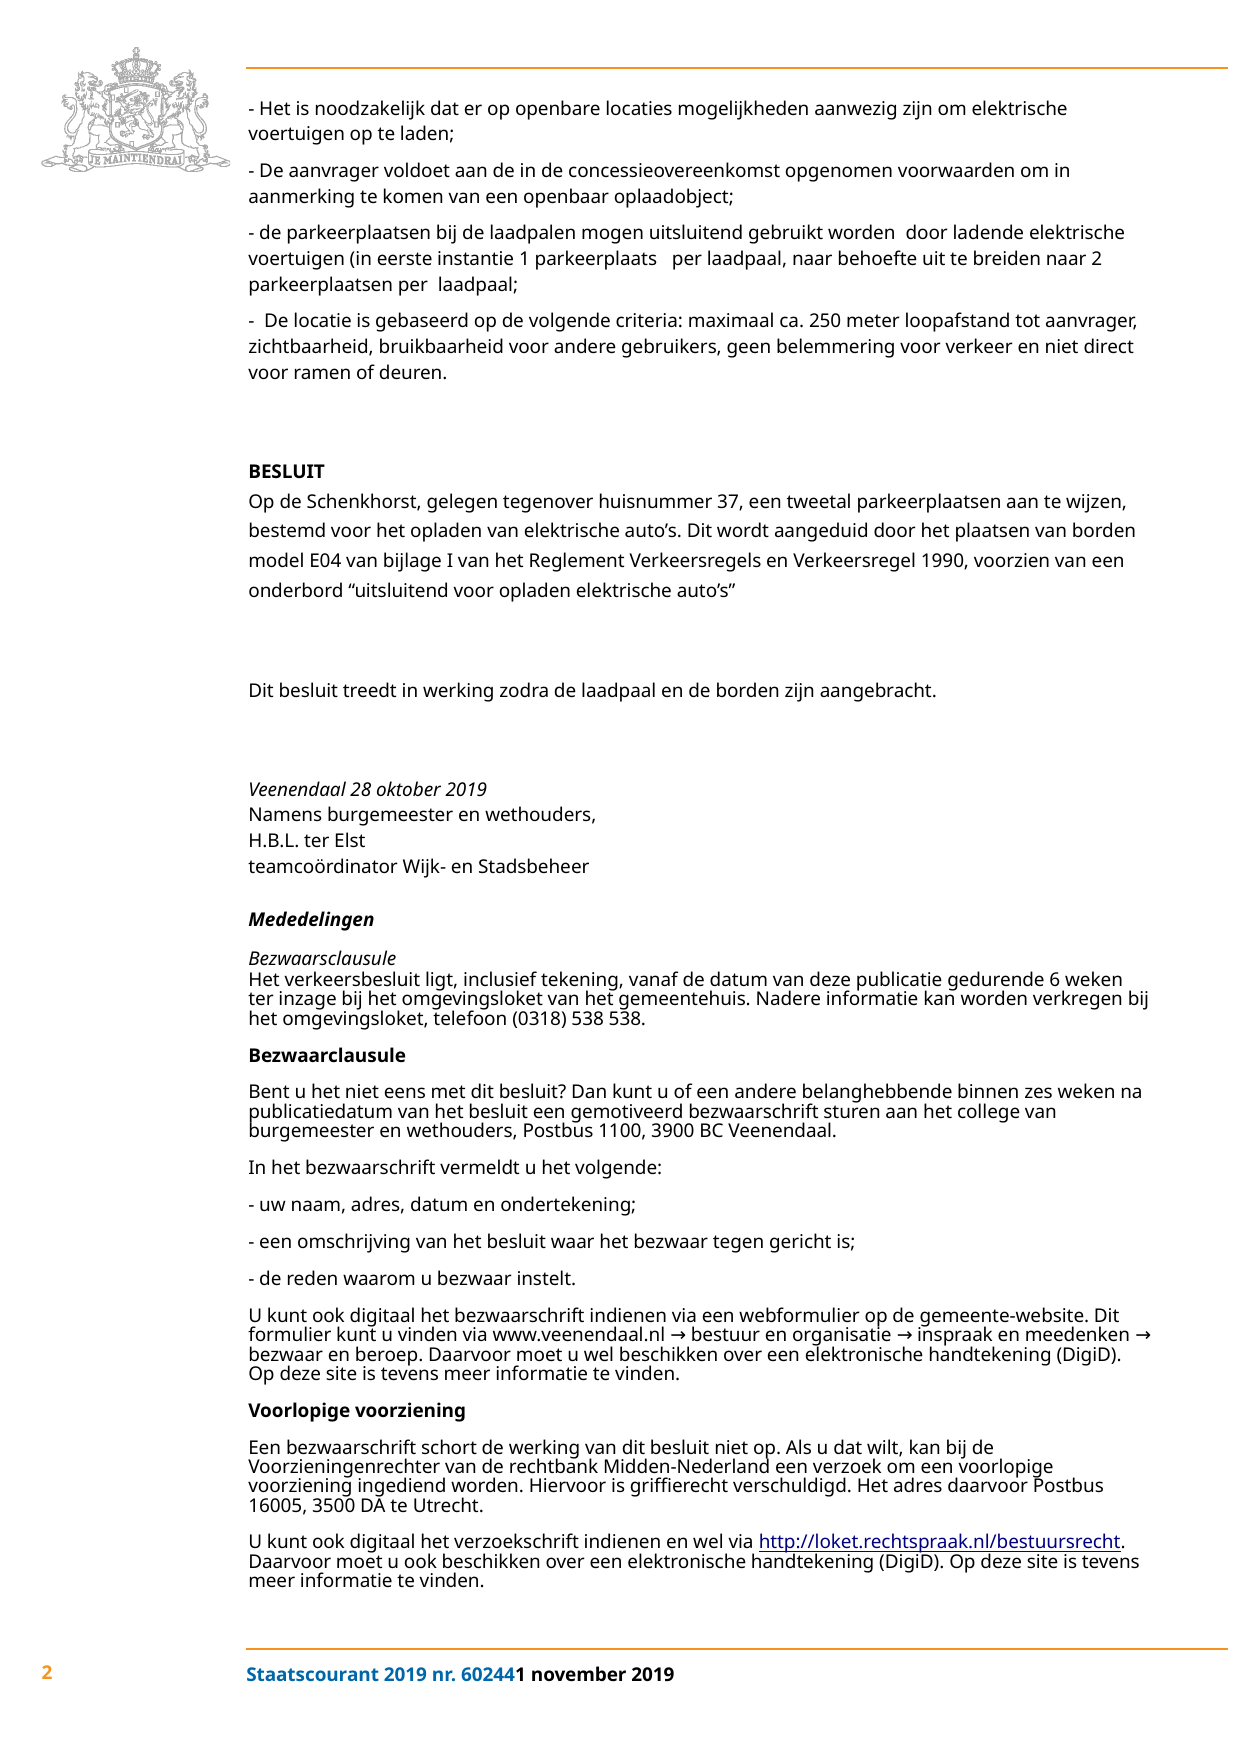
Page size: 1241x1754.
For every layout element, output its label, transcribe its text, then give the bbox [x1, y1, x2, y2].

text teamcoördinator Wijk- en Stadsbeheer [248, 853, 1152, 879]
picture [41, 47, 231, 172]
text Een bezwaarschrift schort de werking van dit besluit niet op. Als u dat wilt, kan bij de Voorzieningenrechter van de rechtbank Midden-Nederland een verzoek om een voorlopige voorziening ingediend worden. Hiervoor is griffierecht verschuldigd. Het adres daarvoor Postbus 16005, 3500 DA te Utrecht. [248, 1439, 1152, 1516]
text Voorlopige voorziening [248, 1402, 1152, 1421]
text U kunt ook digitaal het bezwaarschrift indienen via een webformulier op de gemeente-website. Dit formulier kunt u vinden via www.veenendaal.nl → bestuur en organisatie → inspraak en meedenken → bezwaar en beroep. Daarvoor moet u wel beschikken over een elektronische handtekening (DigiD). Op deze site is tevens meer informatie te vinden. [248, 1307, 1152, 1384]
text - de parkeerplaatsen bij de laadpalen mogen uitsluitend gebruikt worden door ladende elektrische voertuigen (in eerste instantie 1 parkeerplaats per laadpaal, naar behoefte uit te breiden naar 2 parkeerplaatsen per laadpaal; [248, 219, 1152, 297]
text H.B.L. ter Elst [248, 827, 1152, 853]
text Mededelingen [248, 906, 1152, 932]
text Bent u het niet eens met dit besluit? Dan kunt u of een andere belanghebbende binnen zes weken na publicatiedatum van het besluit een gemotiveerd bezwaarschrift sturen aan het college van burgemeester en wethouders, Postbus 1100, 3900 BC Veenendaal. [248, 1083, 1152, 1141]
text - de reden waarom u bezwaar instelt. [248, 1270, 1152, 1289]
text U kunt ook digitaal het verzoekschrift indienen en wel via http://loket.rechtspraak.nl/bestuursrecht. Daarvoor moet u ook beschikken over een elektronische handtekening (DigiD). Op deze site is tevens meer informatie te vinden. [248, 1533, 1152, 1591]
text - uw naam, adres, datum en ondertekening; [248, 1196, 1152, 1215]
text - De aanvrager voldoet aan de in de concessieovereenkomst opgenomen voorwaarden om in aanmerking te komen van een openbaar oplaadobject; [248, 157, 1152, 209]
text Bezwaarclausule [248, 1047, 1152, 1066]
text - Het is noodzakelijk dat er op openbare locaties mogelijkheden aanwezig zijn om elektrische voertuigen op te laden; [248, 95, 1152, 146]
text Namens burgemeester en wethouders, [248, 802, 1152, 827]
text - De locatie is gebaseerd op de volgende criteria: maximaal ca. 250 meter loopafstand tot aanvrager, zichtbaarheid, bruikbaarheid voor andere gebruikers, geen belemmering voor verkeer en niet direct voor ramen of deuren. [248, 308, 1152, 385]
text Op de Schenkhorst, gelegen tegenover huisnummer 37, een tweetal parkeerplaatsen aan te wijzen, bestemd voor het opladen van elektrische auto’s. Dit wordt aangeduid door het plaatsen van borden model E04 van bijlage I van het Reglement Verkeersregels en Verkeersregel 1990, voorzien van een onderbord “uitsluitend voor opladen elektrische auto’s” [248, 488, 1152, 603]
text Het verkeersbesluit ligt, inclusief tekening, vanaf de datum van deze publicatie gedurende 6 weken ter inzage bij het omgevingsloket van het gemeentehuis. Nadere informatie kan worden verkregen bij het omgevingsloket, telefoon (0318) 538 538. [248, 971, 1152, 1029]
text - een omschrijving van het besluit waar het bezwaar tegen gericht is; [248, 1233, 1152, 1252]
text BESLUIT [248, 458, 1152, 484]
text Bezwaarsclausule [248, 945, 1152, 971]
text Dit besluit treedt in werking zodra de laadpaal en de borden zijn aangebracht. [248, 678, 1152, 703]
text Veenendaal 28 oktober 2019 [248, 776, 1152, 802]
text In het bezwaarschrift vermeldt u het volgende: [248, 1159, 1152, 1178]
